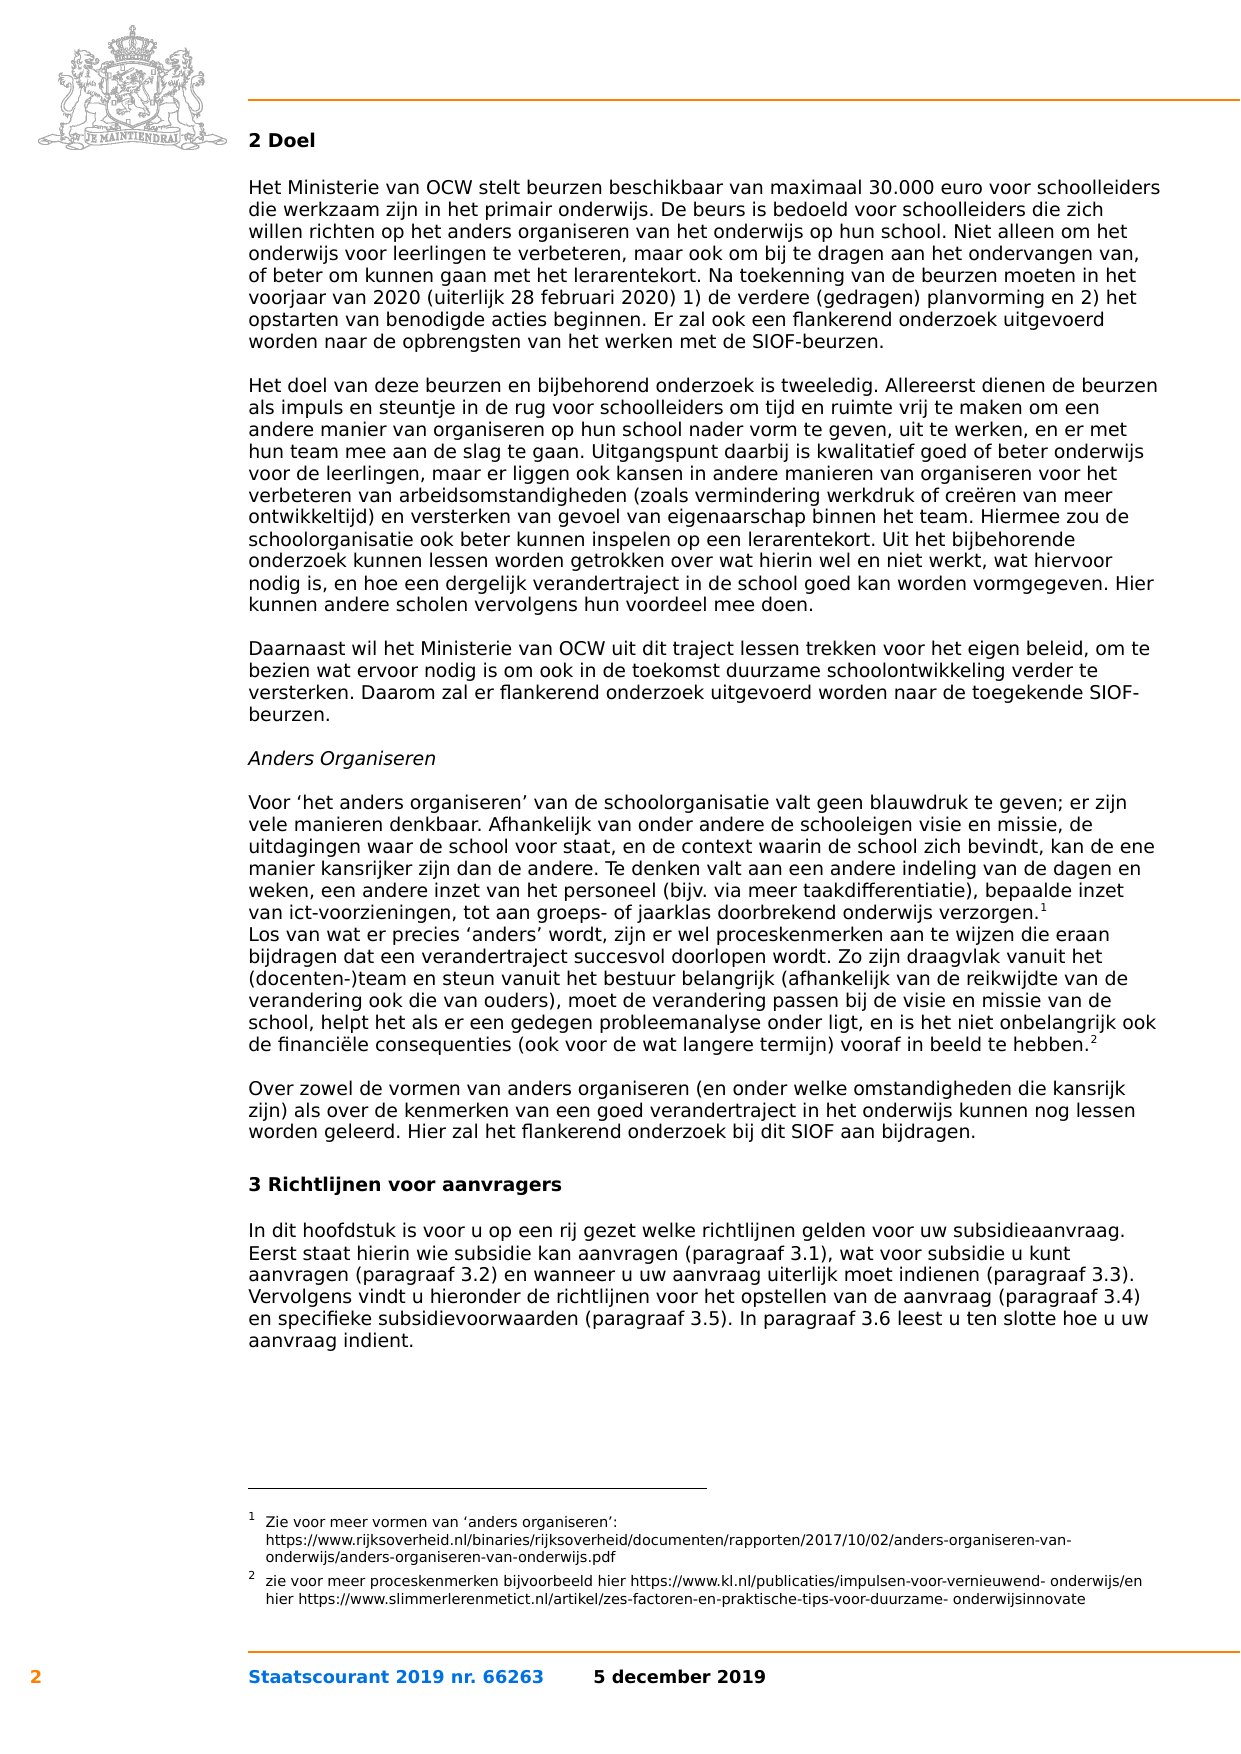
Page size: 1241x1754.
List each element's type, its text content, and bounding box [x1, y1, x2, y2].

subtitle 2 Doel [248, 130, 1163, 152]
text Over zowel de vormen van anders organiseren (en onder welke omstandigheden die kansrijk zijn) als over de kenmerken van een goed verandertraject in het onderwijs kunnen nog lessen worden geleerd. Hier zal het flankerend onderzoek bij dit SIOF aan bijdragen. [248, 1077, 1163, 1143]
text Het Ministerie van OCW stelt beurzen beschikbaar van maximaal 30.000 euro voor schoolleiders die werkzaam zijn in het primair onderwijs. De beurs is bedoeld voor schoolleiders die zich willen richten op het anders organiseren van het onderwijs op hun school. Niet alleen om het onderwijs voor leerlingen te verbeteren, maar ook om bij te dragen aan het ondervangen van, of beter om kunnen gaan met het lerarentekort. Na toekenning van de beurzen moeten in het voorjaar van 2020 (uiterlijk 28 februari 2020) 1) de verdere (gedragen) planvorming en 2) het opstarten van benodigde acties beginnen. Er zal ook een flankerend onderzoek uitgevoerd worden naar de opbrengsten van het werken met de SIOF-beurzen. [248, 177, 1163, 353]
text Het doel van deze beurzen en bijbehorend onderzoek is tweeledig. Allereerst dienen de beurzen als impuls en steuntje in de rug voor schoolleiders om tijd en ruimte vrij te maken om een andere manier van organiseren op hun school nader vorm te geven, uit te werken, en er met hun team mee aan de slag te gaan. Uitgangspunt daarbij is kwalitatief goed of beter onderwijs voor de leerlingen, maar er liggen ook kansen in andere manieren van organiseren voor het verbeteren van arbeidsomstandigheden (zoals vermindering werkdruk of creëren van meer ontwikkeltijd) en versterken van gevoel van eigenaarschap binnen het team. Hiermee zou de schoolorganisatie ook beter kunnen inspelen op een lerarentekort. Uit het bijbehorende onderzoek kunnen lessen worden getrokken over wat hierin wel en niet werkt, wat hiervoor nodig is, en hoe een dergelijk verandertraject in de school goed kan worden vormgegeven. Hier kunnen andere scholen vervolgens hun voordeel mee doen. [248, 374, 1163, 616]
subtitle Anders Organiseren [248, 748, 1163, 770]
text In dit hoofdstuk is voor u op een rij gezet welke richtlijnen gelden voor uw subsidieaanvraag. Eerst staat hierin wie subsidie kan aanvragen (paragraaf 3.1), wat voor subsidie u kunt aanvragen (paragraaf 3.2) en wanneer u uw aanvraag uiterlijk moet indienen (paragraaf 3.3). Vervolgens vindt u hieronder de richtlijnen voor het opstellen van de aanvraag (paragraaf 3.4) en specifieke subsidievoorwaarden (paragraaf 3.5). In paragraaf 3.6 leest u ten slotte hoe u uw aanvraag indient. [248, 1220, 1163, 1352]
text Daarnaast wil het Ministerie van OCW uit dit traject lessen trekken voor het eigen beleid, om te bezien wat ervoor nodig is om ook in de toekomst duurzame schoolontwikkeling verder te versterken. Daarom zal er flankerend onderzoek uitgevoerd worden naar de toegekende SIOF-beurzen. [248, 638, 1163, 726]
text zie voor meer proceskenmerken bijvoorbeeld hier https://www.kl.nl/publicaties/impulsen-voor-vernieuwend- onderwijs/en hier https://www.slimmerlerenmetict.nl/artikel/zes-factoren-en-praktische-tips-voor-duurzame- onderwijsinnovate [248, 1569, 1163, 1608]
picture [38, 25, 227, 150]
text Los van wat er precies ‘anders’ wordt, zijn er wel proceskenmerken aan te wijzen die eraan bijdragen dat een verandertraject succesvol doorlopen wordt. Zo zijn draagvlak vanuit het (docenten-)team en steun vanuit het bestuur belangrijk (afhankelijk van de reikwijdte van de verandering ook die van ouders), moet de verandering passen bij de visie en missie van de school, helpt het als er een gedegen probleemanalyse onder ligt, en is het niet onbelangrijk ook de financiële consequenties (ook voor de wat langere termijn) vooraf in beeld te hebben. [248, 924, 1163, 1056]
text Voor ‘het anders organiseren’ van de schoolorganisatie valt geen blauwdruk te geven; er zijn vele manieren denkbaar. Afhankelijk van onder andere de schooleigen visie en missie, de uitdagingen waar de school voor staat, en de context waarin de school zich bevindt, kan de ene manier kansrijker zijn dan de andere. Te denken valt aan een andere indeling van de dagen en weken, een andere inzet van het personeel (bijv. via meer taakdifferentiatie), bepaalde inzet van ict-voorzieningen, tot aan groeps- of jaarklas doorbrekend onderwijs verzorgen. [248, 792, 1163, 924]
subtitle 3 Richtlijnen voor aanvragers [248, 1173, 1163, 1195]
text Zie voor meer vormen van ‘anders organiseren’: https://www.rijksoverheid.nl/binaries/rijksoverheid/documenten/rapporten/2017/10/02/anders-organiseren-van- onderwijs/anders-organiseren-van-onderwijs.pdf [248, 1510, 1163, 1566]
